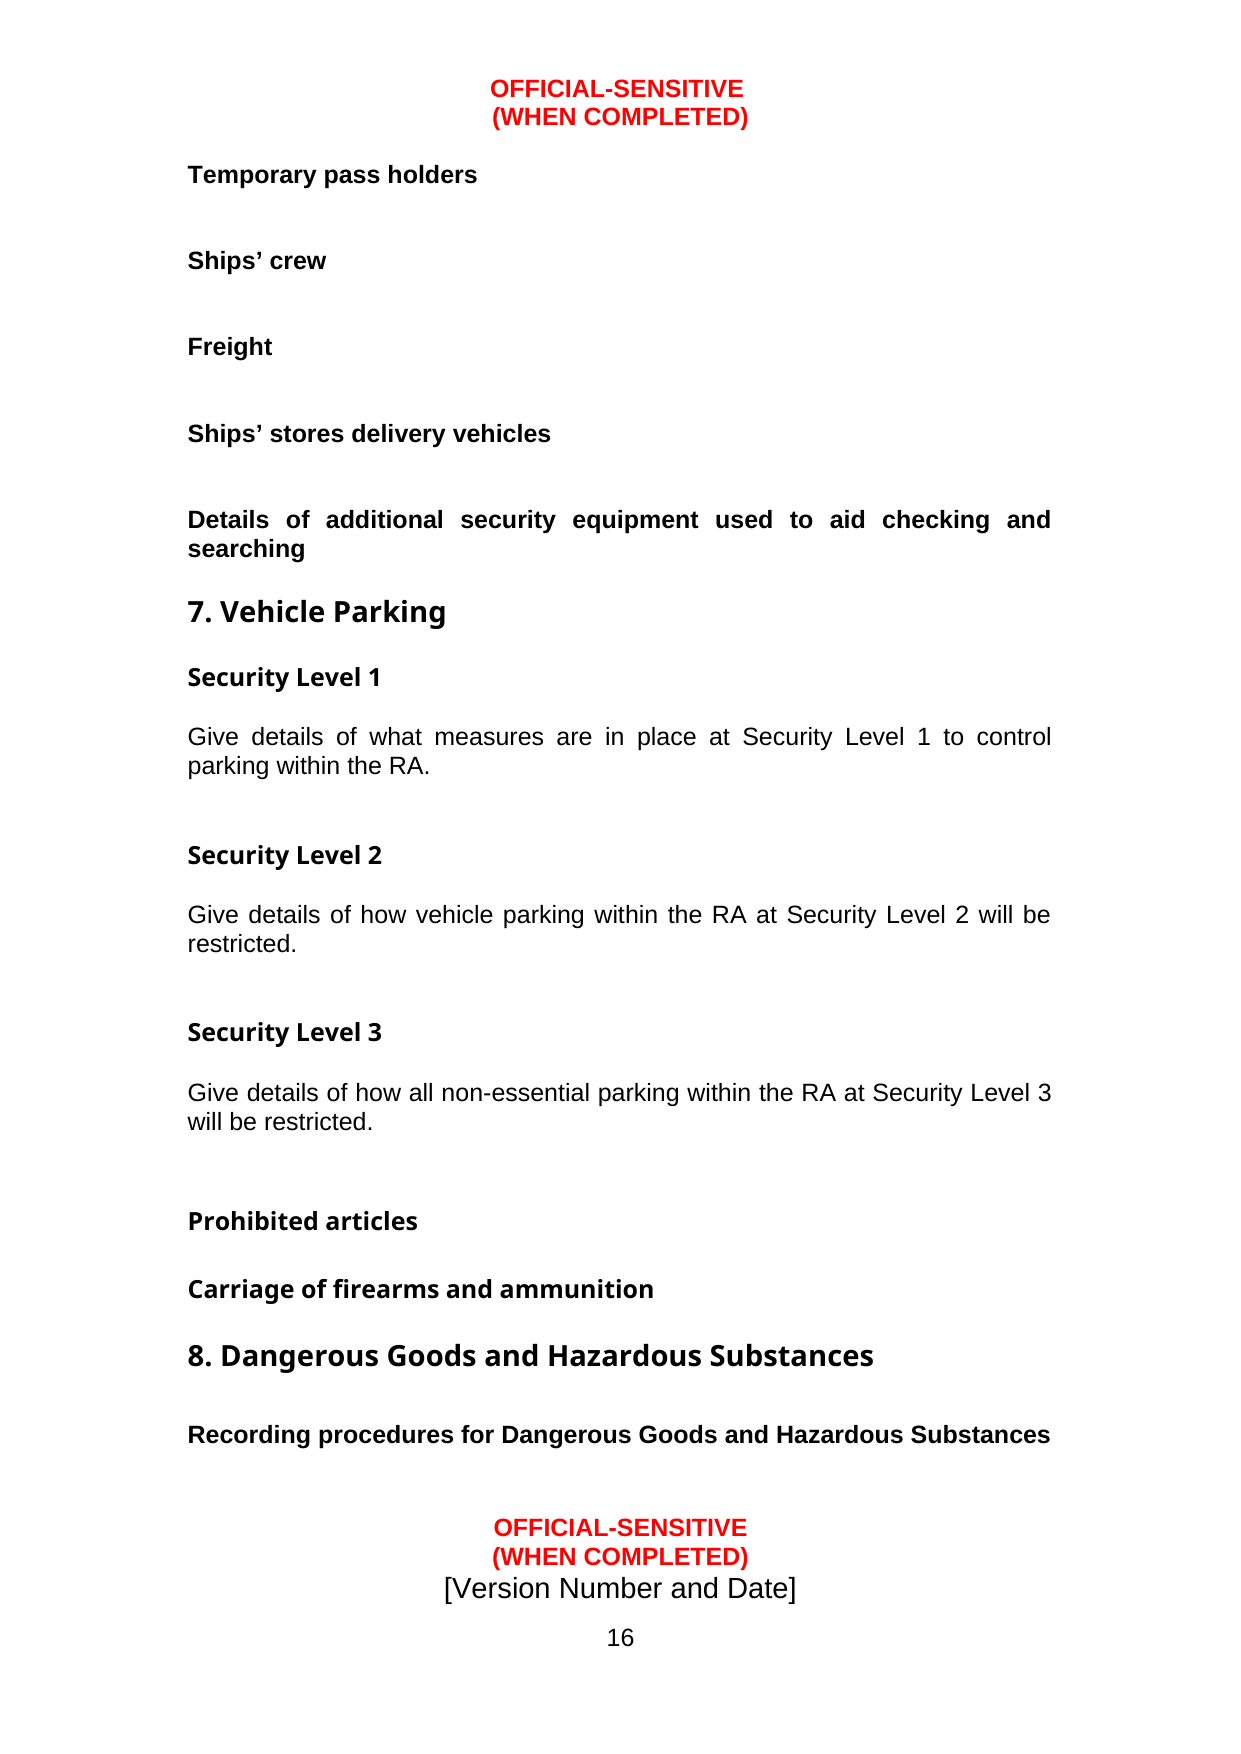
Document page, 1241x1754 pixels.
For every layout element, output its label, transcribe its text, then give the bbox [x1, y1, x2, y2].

subtitle Give details of how vehicle parking within the RA at Security Level 2 will be restricted. [187, 900, 1053, 958]
subtitle Temporary pass holders [187, 160, 1053, 188]
subtitle 8. Dangerous Goods and Hazardous Substances [187, 1335, 1053, 1374]
subtitle Give details of how all non-essential parking within the RA at Security Level 3 will be restricted. [187, 1078, 1053, 1135]
subtitle Recording procedures for Dangerous Goods and Hazardous Substances [187, 1420, 1053, 1449]
subtitle Give details of what measures are in place at Security Level 1 to control parking within the RA. [187, 722, 1053, 780]
subtitle Security Level 3 [187, 1015, 1053, 1049]
subtitle 7. Vehicle Parking [187, 591, 1053, 631]
subtitle Security Level 1 [187, 659, 1053, 693]
subtitle Ships’ crew [187, 246, 1053, 275]
subtitle Details of additional security equipment used to aid checking and searching [187, 505, 1053, 562]
subtitle Prohibited articles [187, 1204, 1053, 1238]
subtitle Freight [187, 332, 1053, 361]
text Ships’ stores delivery vehicles [187, 418, 1053, 447]
subtitle Carriage of firearms and ammunition [187, 1272, 1053, 1306]
subtitle Security Level 2 [187, 837, 1053, 871]
